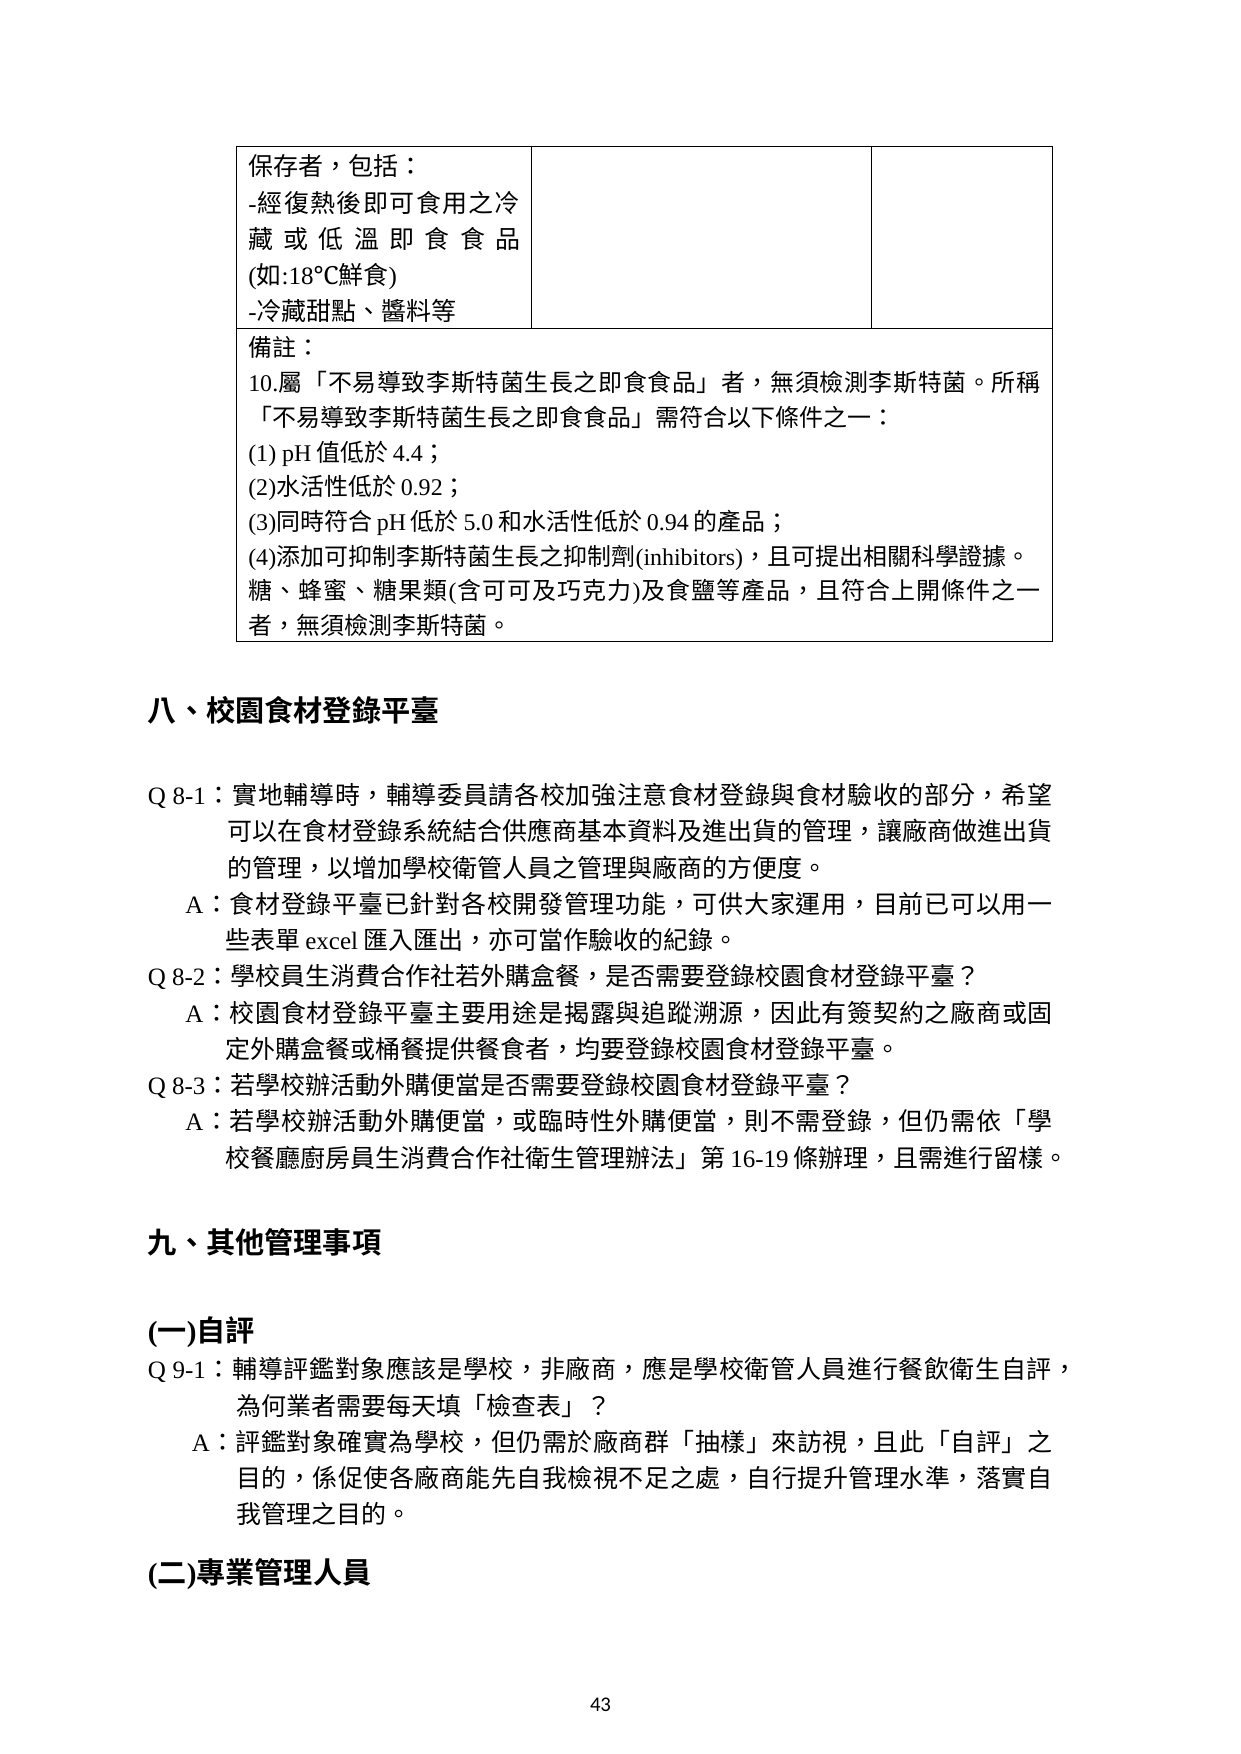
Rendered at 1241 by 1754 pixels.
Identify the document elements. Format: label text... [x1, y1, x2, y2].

subtitle 八、校園食材登錄平臺 [148, 671, 1053, 746]
text A：校園食材登錄平臺主要用途是揭露與追蹤溯源，因此有簽契約之廠商或固定外購盒餐或桶餐提供餐食者，均要登錄校園食材登錄平臺。 [185, 993, 1053, 1066]
text Q 8-1：實地輔導時，輔導委員請各校加強注意食材登錄與食材驗收的部分，希望可以在食材登錄系統結合供應商基本資料及進出貨的管理，讓廠商做進出貨的管理，以增加學校衛管人員之管理與廠商的方便度。 [148, 776, 1053, 884]
text A：評鑑對象確實為學校，但仍需於廠商群「抽樣」來訪視，且此「自評」之目的，係促使各廠商能先自我檢視不足之處，自行提升管理水準，落實自我管理之目的。 [192, 1422, 1053, 1531]
text (一)自評 [148, 1308, 1053, 1350]
subtitle 九、其他管理事項 [148, 1203, 1053, 1278]
text Q 8-3：若學校辦活動外購便當是否需要登錄校園食材登錄平臺？ [148, 1066, 1053, 1102]
table_cell 備註： 10.屬「不易導致李斯特菌生長之即食食品」者，無須檢測李斯特菌。所稱「不易導致李斯特菌生長之即食食品」需符合以下條件之一： (1) pH值低於4.4； (2)水活性低於0.92； (3)同時符合pH低於5.0和水活性低於0.94的產品； (4)添加可抑制李斯特菌生長之抑制劑(inhibitors)，且可提出相關科學證據。 糖、蜂蜜、糖果類(含可可及巧克力)及食鹽等產品，且符合上開條件之一者，無須檢測李斯特菌。 [237, 329, 1052, 641]
text Q 8-2：學校員生消費合作社若外購盒餐，是否需要登錄校園食材登錄平臺？ [148, 957, 1053, 993]
text (二)專業管理人員 [148, 1550, 1053, 1592]
table_cell [872, 147, 1052, 328]
table_cell [532, 147, 871, 328]
text A：食材登錄平臺已針對各校開發管理功能，可供大家運用，目前已可以用一些表單excel匯入匯出，亦可當作驗收的紀錄。 [185, 884, 1053, 957]
text Q 9-1：輔導評鑑對象應該是學校，非廠商，應是學校衛管人員進行餐飲衛生自評，為何業者需要每天填「檢查表」？ [148, 1350, 1053, 1422]
text A：若學校辦活動外購便當，或臨時性外購便當，則不需登錄，但仍需依「學校餐廳廚房員生消費合作社衛生管理辦法」第16-19條辦理，且需進行留樣。 [185, 1102, 1053, 1174]
table_cell 保存者，包括： -經復熱後即可食用之冷藏或低溫即食食品(如:18℃鮮食) -冷藏甜點、醬料等 [237, 147, 531, 328]
